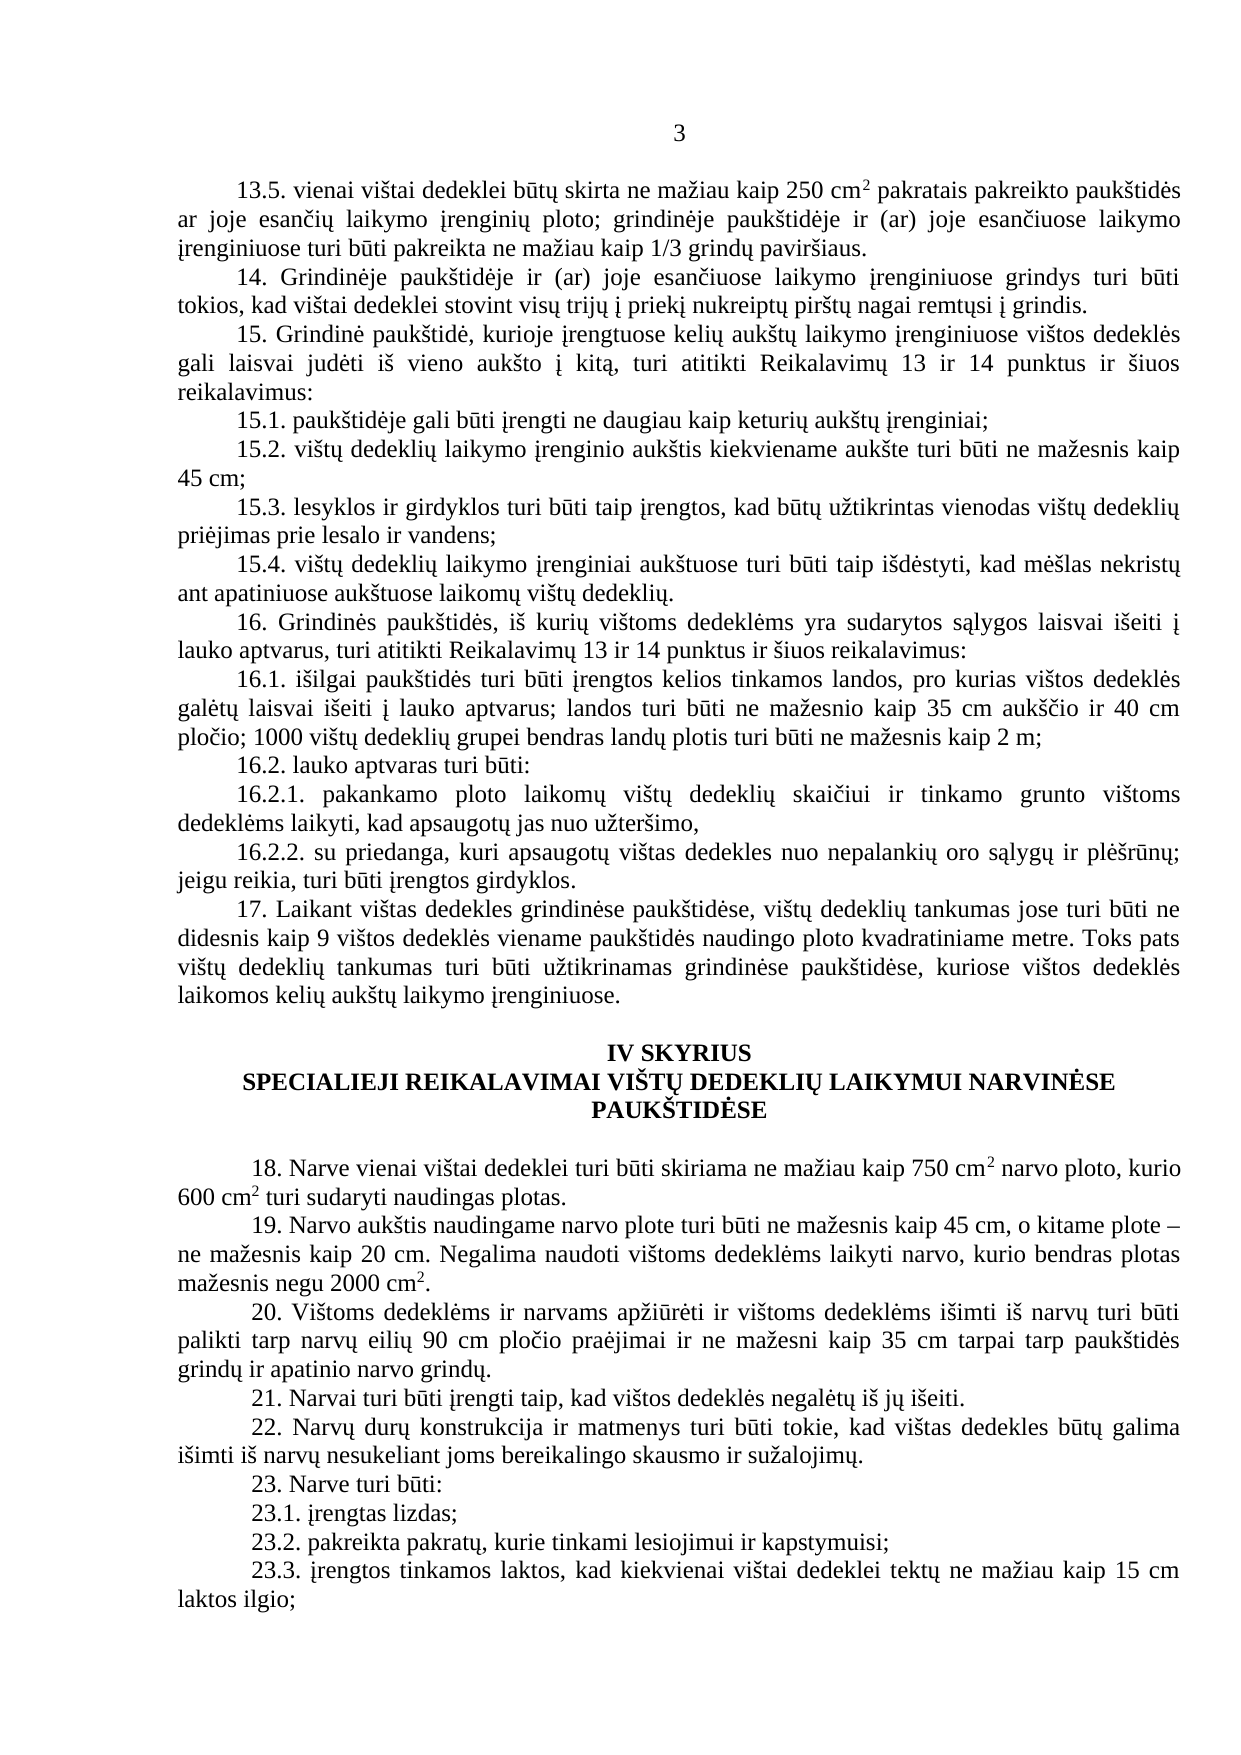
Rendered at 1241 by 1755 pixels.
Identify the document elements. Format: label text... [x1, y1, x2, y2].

text 13.5. vienai vištai dedeklei būtų skirta ne mažiau kaip 250 cm2 pakratais pakreikto paukštidės ar joje esančių laikymo įrenginių ploto; grindinėje paukštidėje ir (ar) joje esančiuose laikymo įrenginiuose turi būti pakreikta ne mažiau kaip 1/3 grindų paviršiaus. [177, 176, 1181, 262]
text 20. Vištoms dedeklėms ir narvams apžiūrėti ir vištoms dedeklėms išimti iš narvų turi būti palikti tarp narvų eilių 90 cm pločio praėjimai ir ne mažesni kaip 35 cm tarpai tarp paukštidės grindų ir apatinio narvo grindų. [177, 1297, 1181, 1383]
text 15. Grindinė paukštidė, kurioje įrengtuose kelių aukštų laikymo įrenginiuose vištos dedeklės gali laisvai judėti iš vieno aukšto į kitą, turi atitikti Reikalavimų 13 ir 14 punktus ir šiuos reikalavimus: [177, 319, 1181, 406]
text 15.1. paukštidėje gali būti įrengti ne daugiau kaip keturių aukštų įrenginiai; [177, 406, 1181, 434]
text 15.2. vištų dedeklių laikymo įrenginio aukštis kiekviename aukšte turi būti ne mažesnis kaip 45 cm; [177, 434, 1181, 492]
text 23.3. įrengtos tinkamos laktos, kad kiekvienai vištai dedeklei tektų ne mažiau kaip 15 cm laktos ilgio; [177, 1556, 1181, 1613]
text 16.2.1. pakankamo ploto laikomų vištų dedeklių skaičiui ir tinkamo grunto vištoms dedeklėms laikyti, kad apsaugotų jas nuo užteršimo, [177, 779, 1181, 837]
text 19. Narvo aukštis naudingame narvo plote turi būti ne mažesnis kaip 45 cm, o kitame plote – ne mažesnis kaip 20 cm. Negalima naudoti vištoms dedeklėms laikyti narvo, kurio bendras plotas mažesnis negu 2000 cm2. [177, 1211, 1181, 1297]
text 22. Narvų durų konstrukcija ir matmenys turi būti tokie, kad vištas dedekles būtų galima išimti iš narvų nesukeliant joms bereikalingo skausmo ir sužalojimų. [177, 1412, 1181, 1469]
text 23.2. pakreikta pakratų, kurie tinkami lesiojimui ir kapstymuisi; [177, 1527, 1181, 1556]
text 23.1. įrengtas lizdas; [177, 1498, 1181, 1527]
text 16.2.2. su priedanga, kuri apsaugotų vištas dedekles nuo nepalankių oro sąlygų ir plėšrūnų; jeigu reikia, turi būti įrengtos girdyklos. [177, 837, 1181, 894]
text IV SKYRIUS [177, 1038, 1181, 1067]
text 15.4. vištų dedeklių laikymo įrenginiai aukštuose turi būti taip išdėstyti, kad mėšlas nekristų ant apatiniuose aukštuose laikomų vištų dedeklių. [177, 549, 1181, 607]
text 21. Narvai turi būti įrengti taip, kad vištos dedeklės negalėtų iš jų išeiti. [177, 1383, 1181, 1412]
text 16.1. išilgai paukštidės turi būti įrengtos kelios tinkamos landos, pro kurias vištos dedeklės galėtų laisvai išeiti į lauko aptvarus; landos turi būti ne mažesnio kaip 35 cm aukščio ir 40 cm pločio; 1000 vištų dedeklių grupei bendras landų plotis turi būti ne mažesnis kaip 2 m; [177, 664, 1181, 751]
text 23. Narve turi būti: [177, 1469, 1181, 1498]
text 16. Grindinės paukštidės, iš kurių vištoms dedeklėms yra sudarytos sąlygos laisvai išeiti į lauko aptvarus, turi atitikti Reikalavimų 13 ir 14 punktus ir šiuos reikalavimus: [177, 607, 1181, 664]
text 16.2. lauko aptvaras turi būti: [177, 751, 1181, 779]
text 15.3. lesyklos ir girdyklos turi būti taip įrengtos, kad būtų užtikrintas vienodas vištų dedeklių priėjimas prie lesalo ir vandens; [177, 492, 1181, 549]
text 18. Narve vienai vištai dedeklei turi būti skiriama ne mažiau kaip 750 cm2 narvo ploto, kurio 600 cm2 turi sudaryti naudingas plotas. [177, 1153, 1181, 1211]
text SPECIALIEJI REIKALAVIMAI VIŠTŲ DEDEKLIŲ LAIKYMUI NARVINĖSE PAUKŠTIDĖSE [177, 1067, 1181, 1124]
text 14. Grindinėje paukštidėje ir (ar) joje esančiuose laikymo įrenginiuose grindys turi būti tokios, kad vištai dedeklei stovint visų trijų į priekį nukreiptų pirštų nagai remtųsi į grindis. [177, 262, 1181, 319]
text 17. Laikant vištas dedekles grindinėse paukštidėse, vištų dedeklių tankumas jose turi būti ne didesnis kaip 9 vištos dedeklės viename paukštidės naudingo ploto kvadratiniame metre. Toks pats vištų dedeklių tankumas turi būti užtikrinamas grindinėse paukštidėse, kuriose vištos dedeklės laikomos kelių aukštų laikymo įrenginiuose. [177, 894, 1181, 1009]
